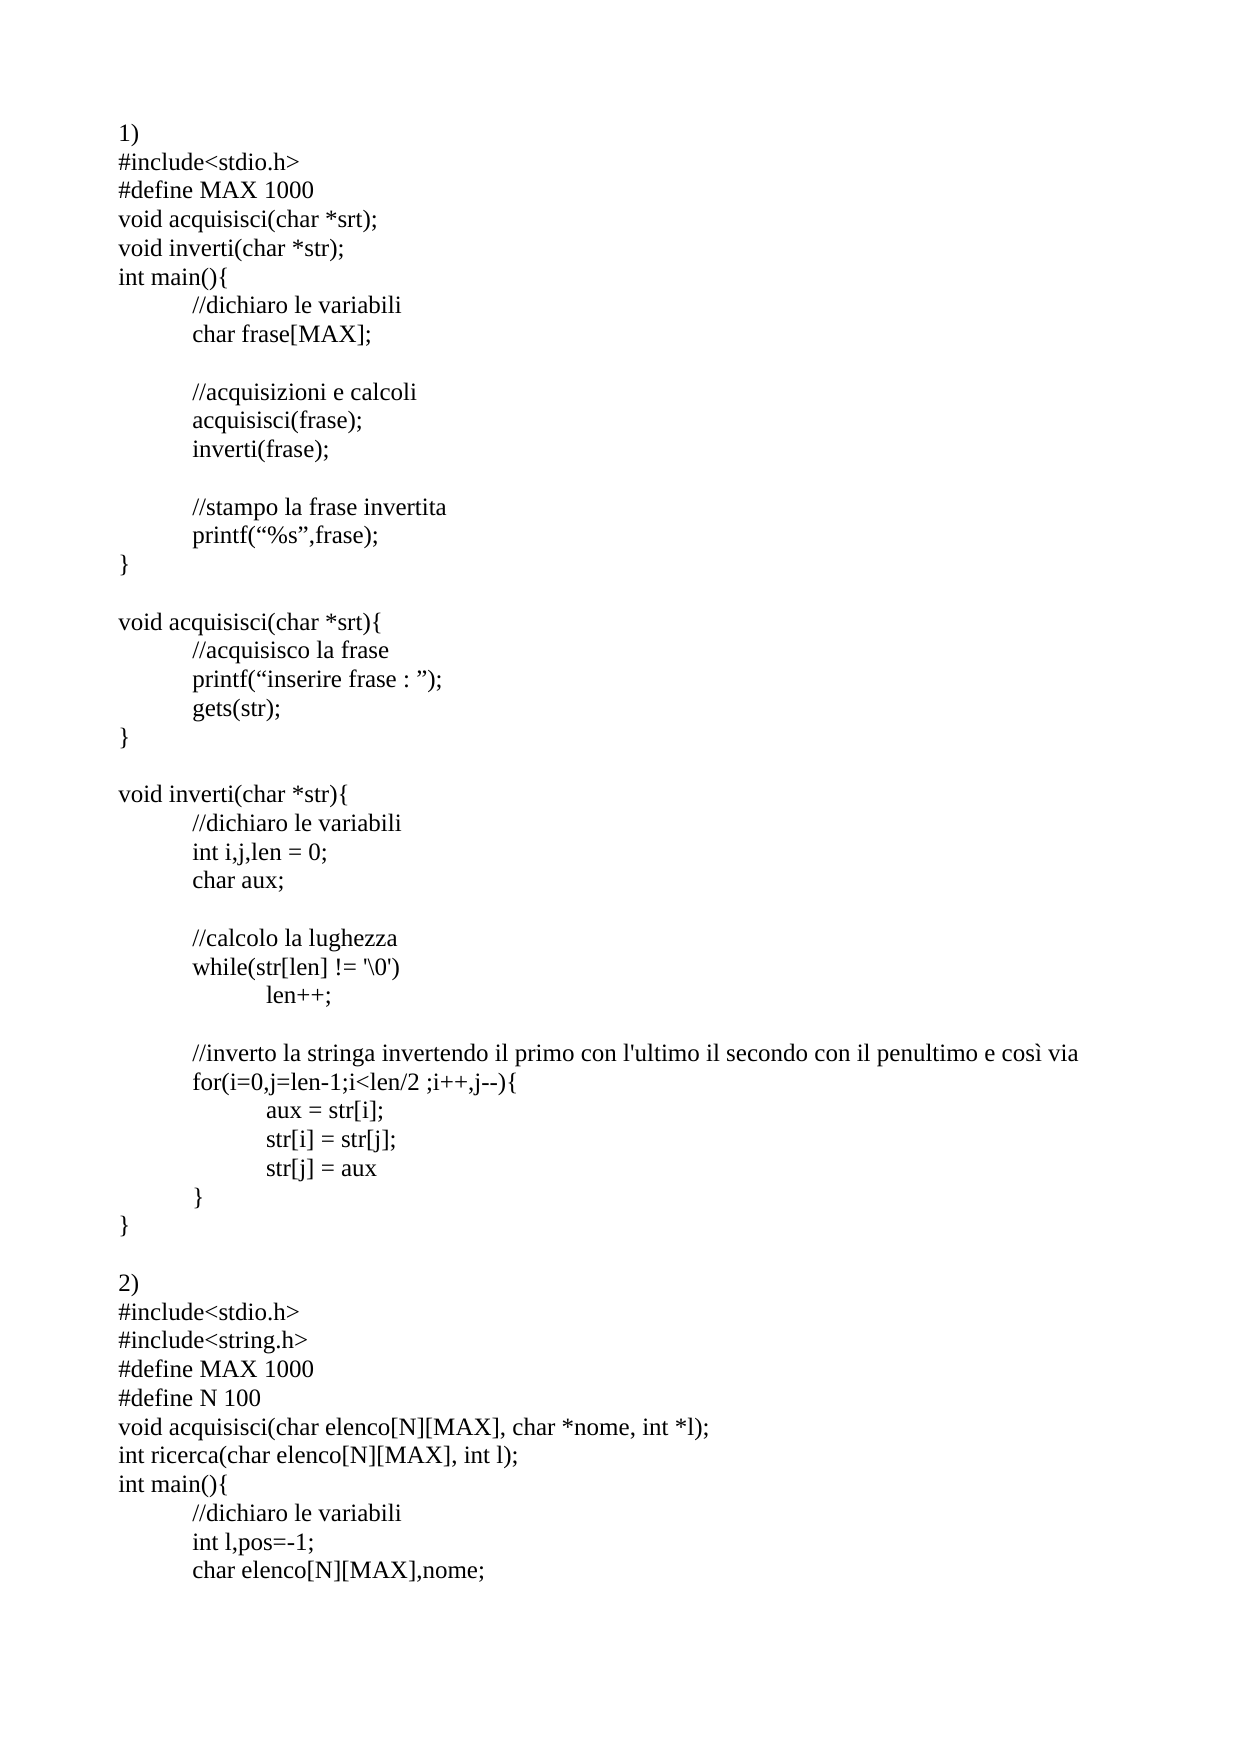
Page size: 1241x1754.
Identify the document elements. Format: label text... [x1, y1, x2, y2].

text //acquisisco la frase [118, 636, 1122, 664]
text int l,pos=-1; [118, 1527, 1122, 1556]
text printf(“inserire frase : ”); [118, 664, 1122, 693]
text str[i] = str[j]; [118, 1124, 1122, 1153]
text 2) [118, 1268, 1122, 1297]
text str[j] = aux [118, 1153, 1122, 1182]
text #define N 100 [118, 1383, 1122, 1412]
text gets(str); [118, 693, 1122, 722]
text len++; [118, 981, 1122, 1009]
text char aux; [118, 866, 1122, 894]
text void acquisisci(char *srt){ [118, 607, 1122, 636]
text void inverti(char *str); [118, 233, 1122, 262]
text printf(“%s”,frase); [118, 521, 1122, 549]
text } [118, 722, 1122, 751]
text #include<stdio.h> [118, 147, 1122, 176]
text int i,j,len = 0; [118, 837, 1122, 866]
text 1) [118, 118, 1122, 147]
text //calcolo la lughezza [118, 923, 1122, 952]
text //stampo la frase invertita [118, 492, 1122, 521]
text } [118, 549, 1122, 578]
text #include<string.h> [118, 1326, 1122, 1354]
text void inverti(char *str){ [118, 779, 1122, 808]
text #define MAX 1000 [118, 176, 1122, 204]
text char frase[MAX]; [118, 319, 1122, 348]
text int main(){ [118, 1469, 1122, 1498]
text void acquisisci(char *srt); [118, 204, 1122, 233]
text } [118, 1182, 1122, 1211]
text //dichiaro le variabili [118, 1498, 1122, 1527]
text //inverto la stringa invertendo il primo con l'ultimo il secondo con il penultimo e così via [118, 1038, 1122, 1067]
text #define MAX 1000 [118, 1354, 1122, 1383]
text //acquisizioni e calcoli [118, 377, 1122, 406]
text char elenco[N][MAX],nome; [118, 1556, 1122, 1584]
text #include<stdio.h> [118, 1297, 1122, 1326]
text void acquisisci(char elenco[N][MAX], char *nome, int *l); [118, 1412, 1122, 1441]
text } [118, 1211, 1122, 1239]
text acquisisci(frase); [118, 406, 1122, 434]
text int ricerca(char elenco[N][MAX], int l); [118, 1441, 1122, 1469]
text inverti(frase); [118, 434, 1122, 463]
text int main(){ [118, 262, 1122, 291]
text //dichiaro le variabili [118, 808, 1122, 837]
text aux = str[i]; [118, 1096, 1122, 1124]
text while(str[len] != '\0') [118, 952, 1122, 981]
text for(i=0,j=len-1;i<len/2 ;i++,j--){ [118, 1067, 1122, 1096]
text //dichiaro le variabili [118, 291, 1122, 319]
